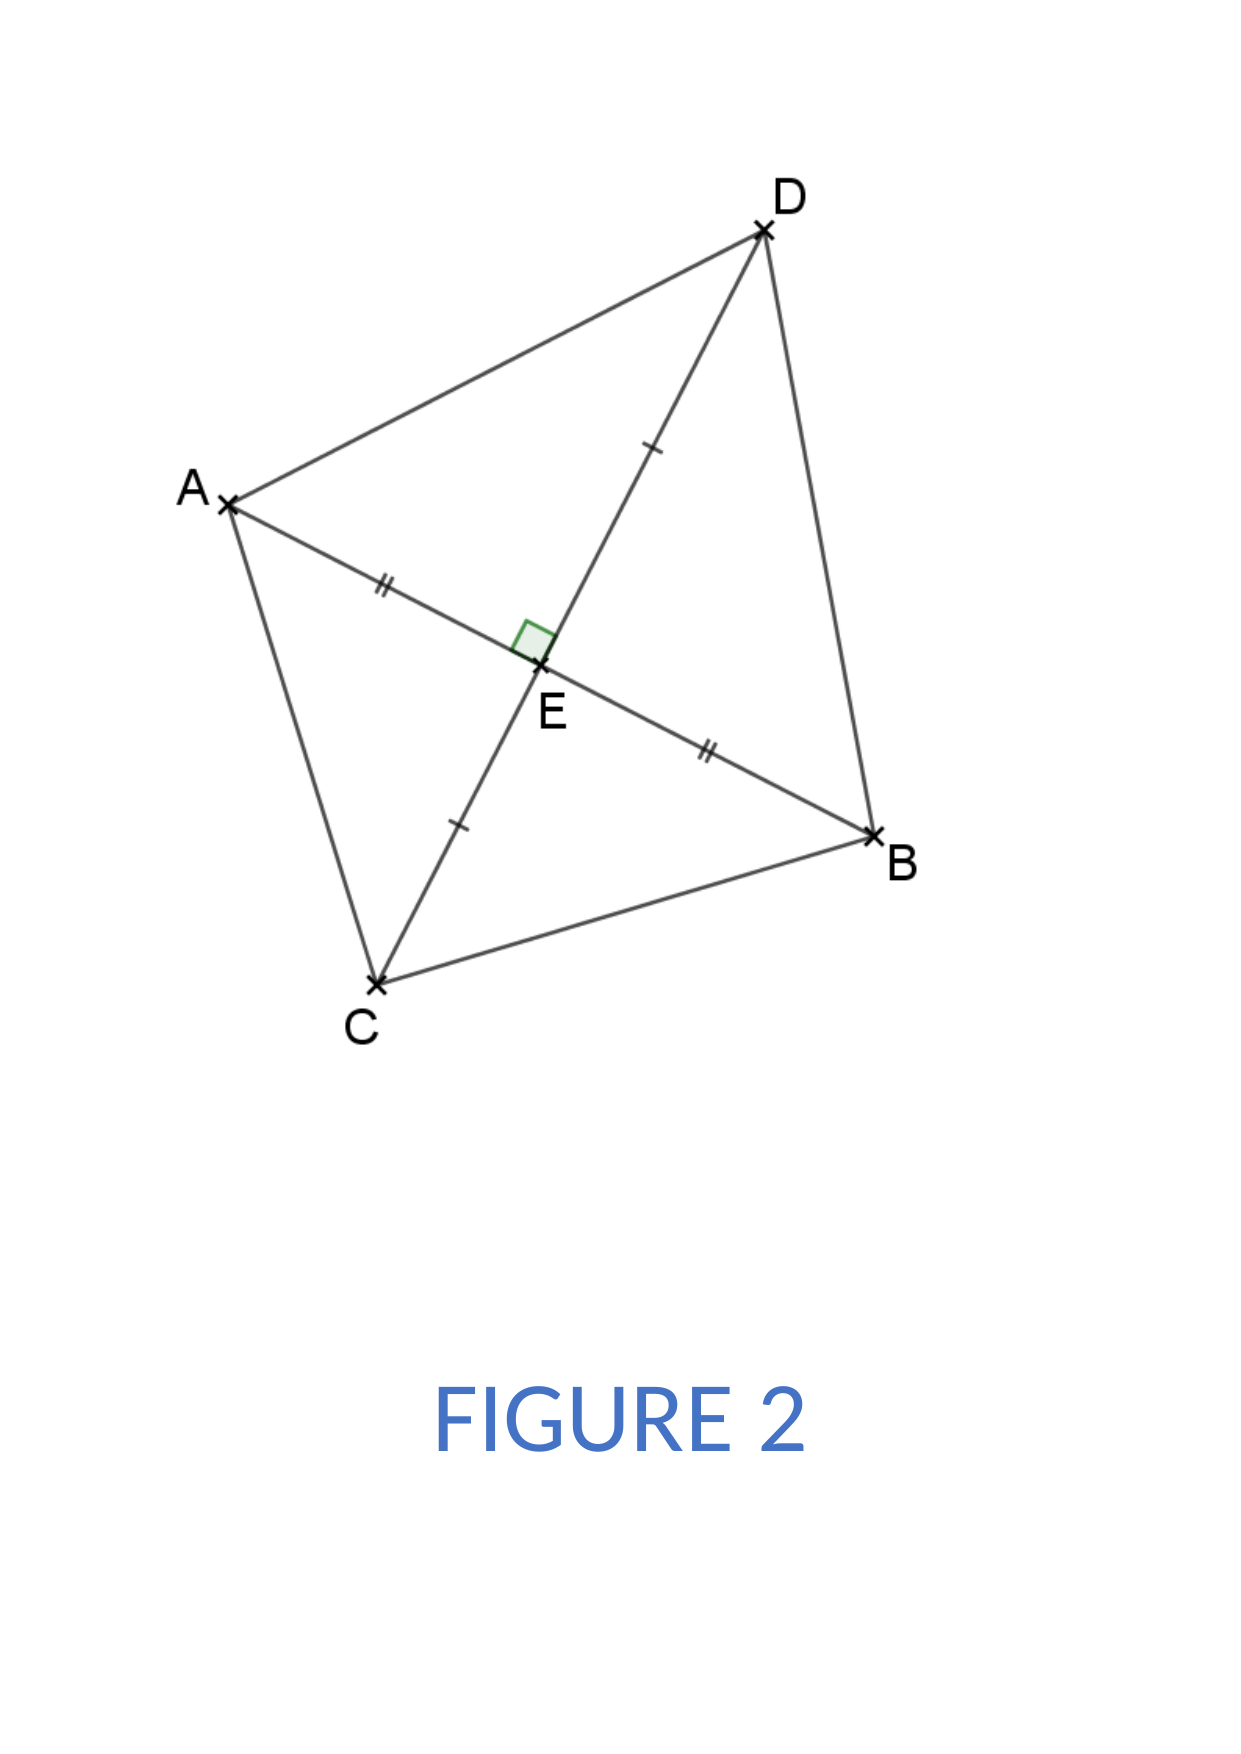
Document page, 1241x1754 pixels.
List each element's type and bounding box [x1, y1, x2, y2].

picture [147, 147, 948, 1062]
